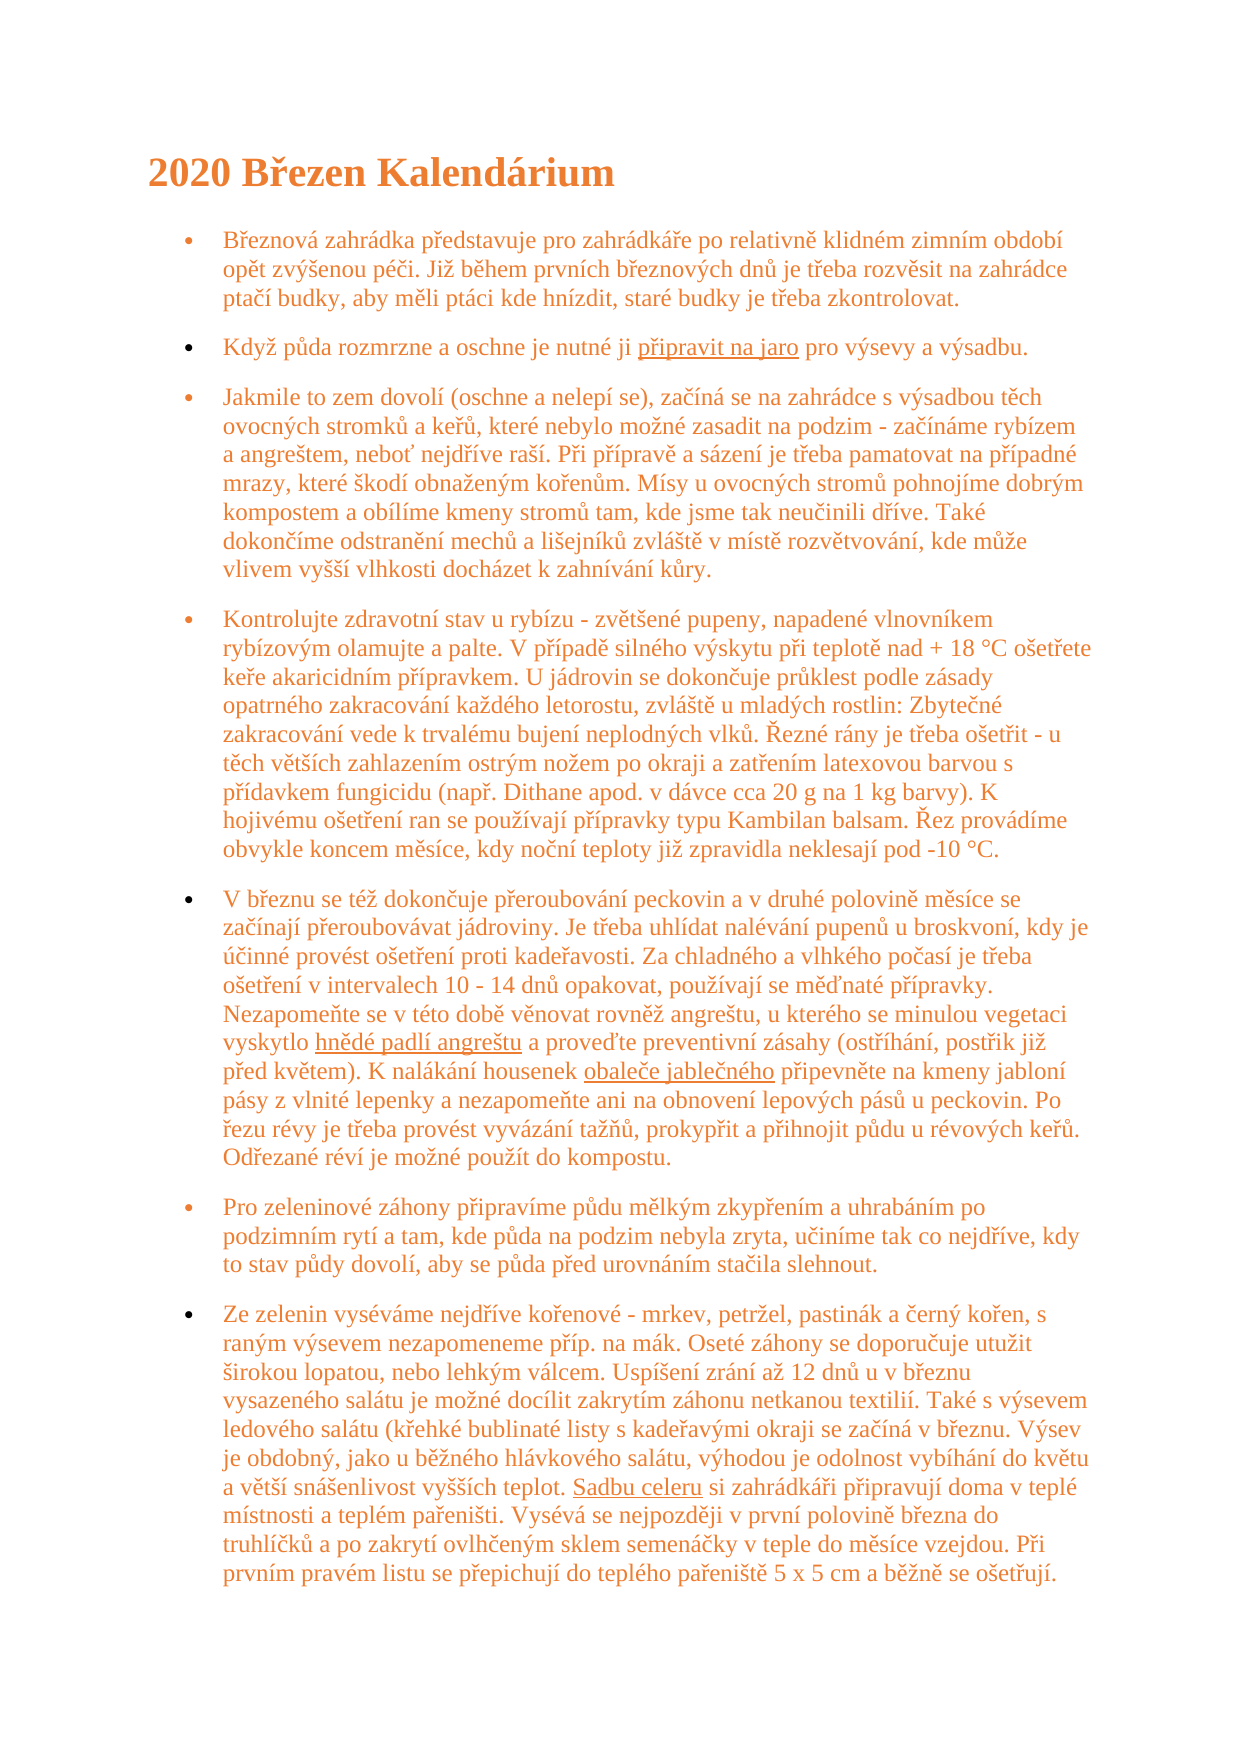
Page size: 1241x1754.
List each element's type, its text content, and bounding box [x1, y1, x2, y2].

list Březnová zahrádka představuje pro zahrádkáře po relativně klidném zimním období opět zvýšenou péči. Již během prvních březnových dnů je třeba rozvěsit na zahrádce ptačí budky, aby měli ptáci kde hnízdit, staré budky je třeba zkontrolovat. [185, 225, 1093, 312]
list Kontrolujte zdravotní stav u rybízu - zvětšené pupeny, napadené vlnovníkem rybízovým olamujte a palte. V případě silného výskytu při teplotě nad + 18 °C ošetřete keře akaricidním přípravkem. U jádrovin se dokončuje průklest podle zásady opatrného zakracování každého letorostu, zvláště u mladých rostlin: Zbytečné zakracování vede k trvalému bujení neplodných vlků. Řezné rány je třeba ošetřit - u těch větších zahlazením ostrým nožem po okraji a zatřením latexovou barvou s přídavkem fungicidu (např. Dithane apod. v dávce cca 20 g na 1 kg barvy). K hojivému ošetření ran se používají přípravky typu Kambilan balsam. Řez provádíme obvykle koncem měsíce, kdy noční teploty již zpravidla neklesají pod -10 °C. [185, 604, 1093, 863]
text 2020 Březen Kalendárium [148, 148, 1093, 196]
list Když půda rozmrzne a oschne je nutné ji připravit na jaro pro výsevy a výsadbu. [185, 332, 1093, 361]
list Jakmile to zem dovolí (oschne a nelepí se), začíná se na zahrádce s výsadbou těch ovocných stromků a keřů, které nebylo možné zasadit na podzim - začínáme rybízem a angreštem, neboť nejdříve raší. Při přípravě a sázení je třeba pamatovat na případné mrazy, které škodí obnaženým kořenům. Mísy u ovocných stromů pohnojíme dobrým kompostem a obílíme kmeny stromů tam, kde jsme tak neučinili dříve. Také dokončíme odstranění mechů a lišejníků zvláště v místě rozvětvování, kde může vlivem vyšší vlhkosti docházet k zahnívání kůry. [185, 382, 1093, 583]
list Ze zelenin vyséváme nejdříve kořenové - mrkev, petržel, pastinák a černý kořen, s raným výsevem nezapomeneme příp. na mák. Oseté záhony se doporučuje utužit širokou lopatou, nebo lehkým válcem. Uspíšení zrání až 12 dnů u v březnu vysazeného salátu je možné docílit zakrytím záhonu netkanou textilií. Také s výsevem ledového salátu (křehké bublinaté listy s kadeřavými okraji se začíná v březnu. Výsev je obdobný, jako u běžného hlávkového salátu, výhodou je odolnost vybíhání do květu a větší snášenlivost vyšších teplot. Sadbu celeru si zahrádkáři připravují doma v teplé místnosti a teplém pařeništi. Vysévá se nejpozději v první polovině března do truhlíčků a po zakrytí ovlhčeným sklem semenáčky v teple do měsíce vzejdou. Při prvním pravém listu se přepichují do teplého pařeniště 5 x 5 cm a běžně se ošetřují. [185, 1299, 1093, 1587]
list Pro zeleninové záhony připravíme půdu mělkým zkypřením a uhrabáním po podzimním rytí a tam, kde půda na podzim nebyla zryta, učiníme tak co nejdříve, kdy to stav půdy dovolí, aby se půda před urovnáním stačila slehnout. [185, 1192, 1093, 1278]
list V březnu se též dokončuje přeroubování peckovin a v druhé polovině měsíce se začínají přeroubovávat jádroviny. Je třeba uhlídat nalévání pupenů u broskvoní, kdy je účinné provést ošetření proti kadeřavosti. Za chladného a vlhkého počasí je třeba ošetření v intervalech 10 - 14 dnů opakovat, používají se měďnaté přípravky. Nezapomeňte se v této době věnovat rovněž angreštu, u kterého se minulou vegetaci vyskytlo hnědé padlí angreštu a proveďte preventivní zásahy (ostříhání, postřik již před květem). K nalákání housenek obaleče jablečného připevněte na kmeny jabloní pásy z vlnité lepenky a nezapomeňte ani na obnovení lepových pásů u peckovin. Po řezu révy je třeba provést vyvázání tažňů, prokypřit a přihnojit půdu u révových keřů. Odřezané réví je možné použít do kompostu. [185, 884, 1093, 1171]
